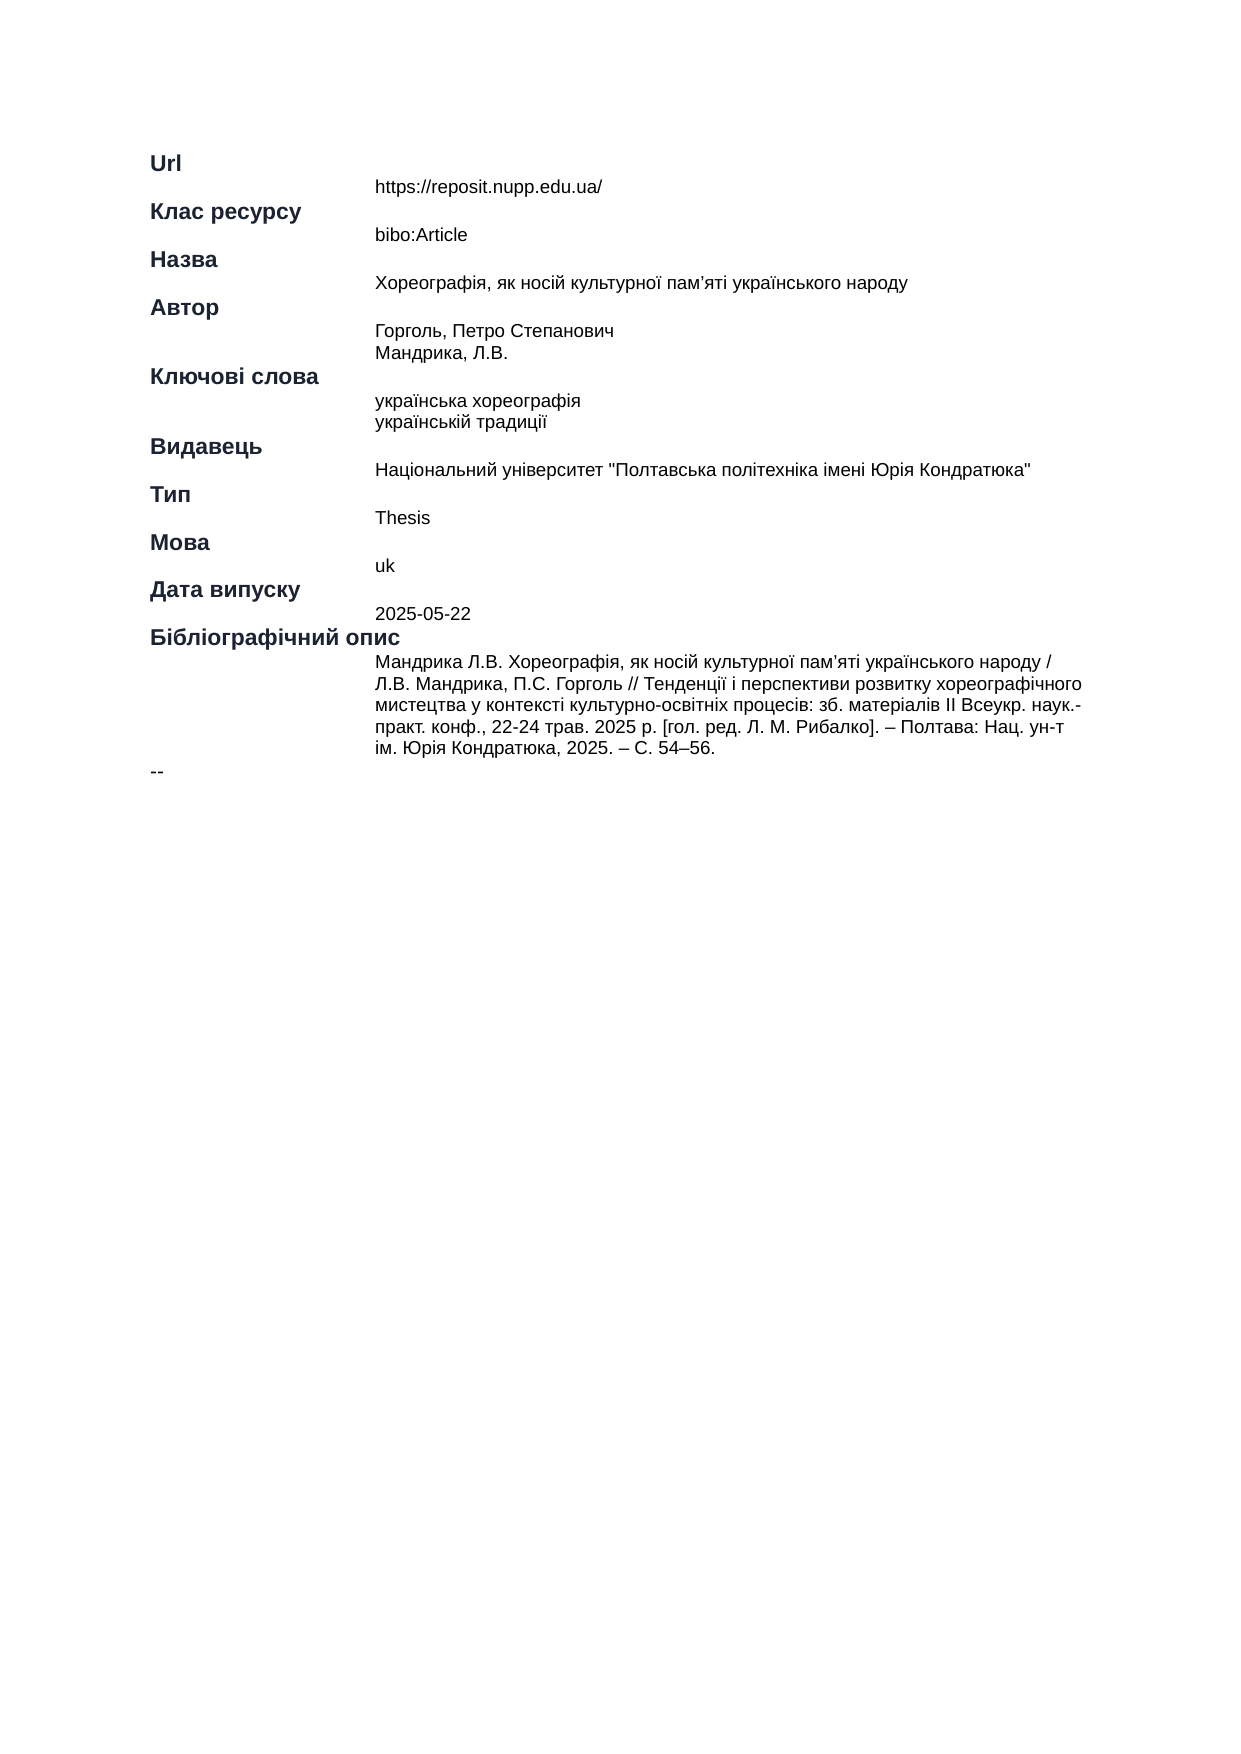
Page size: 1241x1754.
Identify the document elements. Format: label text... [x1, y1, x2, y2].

text Горголь, Петро Степанович [375, 320, 1090, 342]
text Ключові слова [150, 363, 1090, 389]
text Автор [150, 294, 1090, 320]
text Thesis [375, 507, 1090, 528]
text українська хореографія [375, 389, 1090, 411]
text -- [150, 758, 1090, 782]
text Національний університет "Полтавська політехніка імені Юрія Кондратюка" [375, 459, 1090, 481]
text Мандрика Л.В. Хореографія, як носій культурної пам’яті українського народу / Л.В. Мандрика, П.С. Горголь // Тенденції і перспективи розвитку хореографічного мистецтва у контексті культурно-освітніх процесів: зб. матеріалів II Всеукр. наук.-практ. конф., 22-24 трав. 2025 р. [гол. ред. Л. М. Рибалко]. – Полтава: Нац. ун-т ім. Юрія Кондратюка, 2025. – С. 54–56. [375, 651, 1090, 758]
text uk [375, 555, 1090, 576]
text Бібліографічний опис [150, 624, 1090, 651]
text Url [150, 150, 1090, 176]
text bibo:Article [375, 224, 1090, 246]
text Дата випуску [150, 576, 1090, 603]
text Хореографія, як носій культурної пам’яті українського народу [375, 272, 1090, 294]
text Мандрика, Л.В. [375, 342, 1090, 363]
text 2025-05-22 [375, 603, 1090, 624]
text Клас ресурсу [150, 198, 1090, 224]
text Видавець [150, 433, 1090, 459]
text Мова [150, 528, 1090, 555]
text українській традиції [375, 411, 1090, 433]
text https://reposit.nupp.edu.ua/ [375, 176, 1090, 198]
text Тип [150, 481, 1090, 507]
text Назва [150, 246, 1090, 272]
